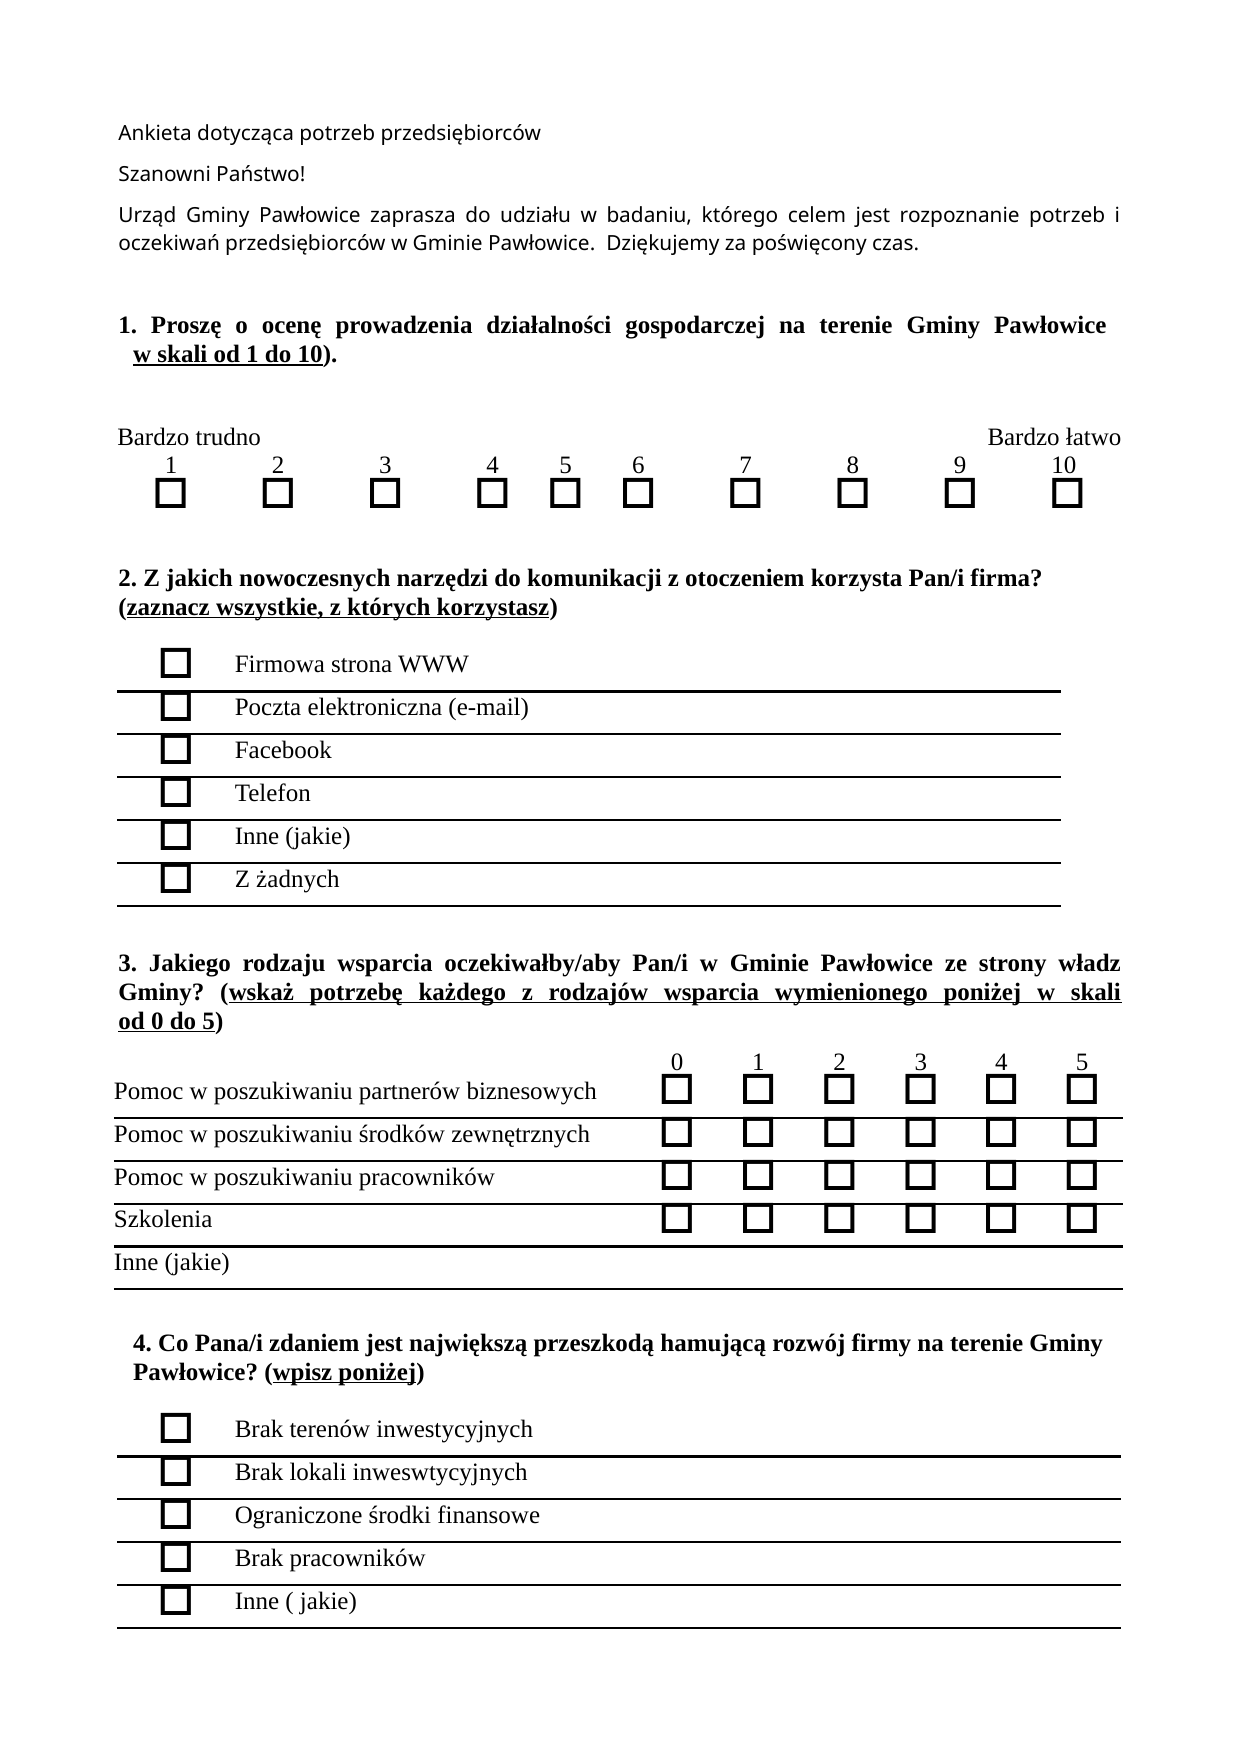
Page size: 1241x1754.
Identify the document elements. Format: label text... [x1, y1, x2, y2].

table_cell Inne ( jakie) [235, 1586, 1121, 1627]
table_cell 2  [224, 451, 332, 517]
table_cell  [636, 1119, 717, 1159]
table_cell  [961, 1076, 1041, 1117]
table_cell  [636, 1205, 717, 1245]
table_cell  [117, 693, 234, 733]
table_header 1 [718, 1047, 799, 1076]
table_cell  [117, 1500, 234, 1541]
table_cell  [1041, 1076, 1122, 1117]
table_cell Ograniczone środki finansowe [235, 1500, 1121, 1541]
table_cell Pomoc w poszukiwaniu środków zewnętrznych [114, 1119, 636, 1159]
table_cell [636, 1248, 717, 1288]
table_cell 1  [117, 451, 224, 517]
table_cell Brak lokali inweswtycyjnych [235, 1458, 1121, 1498]
table_cell  [117, 821, 234, 862]
table_header 4 [961, 1047, 1041, 1076]
table_cell  [961, 1205, 1041, 1245]
table_cell  [799, 1076, 880, 1117]
table_cell 4  [439, 451, 546, 517]
table_cell Inne (jakie) [114, 1248, 636, 1288]
text 3. Jakiego rodzaju wsparcia oczekiwałby/aby Pan/i w Gminie Pawłowice ze strony władz Gminy? (wskaż potrzebę każdego z rodzajów wsparcia wymienionego poniżej w skali od 0 do 5) [118, 948, 1122, 1034]
table_cell  [799, 1162, 880, 1202]
table_cell [718, 1248, 799, 1288]
table_cell 3  [332, 451, 439, 517]
table_header  [117, 650, 234, 690]
table_cell [585, 517, 692, 522]
table_header Bardzo trudno [117, 422, 582, 451]
text Szanowni Państwo! [118, 159, 1122, 187]
table_header 2 [799, 1047, 880, 1076]
table_header 5 [1041, 1047, 1122, 1076]
table_cell  [117, 1543, 234, 1584]
table_cell [799, 1248, 880, 1288]
table_cell  [880, 1076, 961, 1117]
table_cell 6  [585, 451, 692, 517]
table_cell [1041, 1248, 1122, 1288]
table_cell  [718, 1162, 799, 1202]
table_cell 5  [546, 451, 584, 517]
table_cell  [1041, 1205, 1122, 1245]
table_cell  [117, 864, 234, 905]
table_cell  [117, 1586, 234, 1627]
table_cell  [718, 1119, 799, 1159]
table_cell  [880, 1205, 961, 1245]
text 4. Co Pana/i zdaniem jest największą przeszkodą hamującą rozwój firmy na terenie Gminy Pawłowice? (wpisz poniżej) [133, 1328, 1122, 1386]
text Urząd Gminy Pawłowice zaprasza do udziału w badaniu, którego celem jest rozpoznanie potrzeb i oczekiwań przedsiębiorców w Gminie Pawłowice. Dziękujemy za poświęcony czas. [118, 200, 1122, 257]
table_cell 10  [1014, 451, 1121, 517]
table_cell  [117, 735, 234, 776]
table_cell Pomoc w poszukiwaniu partnerów biznesowych [114, 1076, 636, 1117]
table_cell Brak pracowników [235, 1543, 1121, 1584]
table_cell Pomoc w poszukiwaniu pracowników [114, 1162, 636, 1202]
table_cell Telefon [235, 778, 1061, 819]
table_cell  [718, 1205, 799, 1245]
table_cell  [718, 1076, 799, 1117]
table_cell [332, 517, 439, 522]
table_header 0 [636, 1047, 717, 1076]
table_cell  [961, 1162, 1041, 1202]
table_cell  [636, 1076, 717, 1117]
table_cell [546, 517, 582, 522]
table_cell  [1041, 1162, 1122, 1202]
text (zaznacz wszystkie, z których korzystasz) [118, 592, 1122, 621]
table_cell  [117, 778, 234, 819]
table_cell  [636, 1162, 717, 1202]
table_cell [439, 517, 546, 522]
table_cell Poczta elektroniczna (e-mail) [235, 693, 1061, 733]
table_header 3 [880, 1047, 961, 1076]
text 2. Z jakich nowoczesnych narzędzi do komunikacji z otoczeniem korzysta Pan/i firma? [118, 563, 1122, 592]
table_cell 7  [692, 451, 799, 517]
text 1. Proszę o ocenę prowadzenia działalności gospodarczej na terenie Gminy Pawłowice w skali od 1 do 10). [118, 311, 1122, 368]
table_cell [224, 517, 332, 522]
table_header  [117, 1415, 234, 1455]
table_header Bardzo łatwo [582, 422, 1121, 451]
table_cell Inne (jakie) [235, 821, 1061, 862]
table_cell Facebook [235, 735, 1061, 776]
table_cell [799, 517, 906, 522]
table_cell  [799, 1205, 880, 1245]
table_cell  [117, 1458, 234, 1498]
table_cell 8  [799, 451, 906, 517]
table_header Firmowa strona WWW [235, 650, 1061, 690]
table_cell [1014, 517, 1121, 522]
table_cell Z żadnych [235, 864, 1061, 905]
table_cell [961, 1248, 1041, 1288]
table_cell  [880, 1162, 961, 1202]
text Ankieta dotycząca potrzeb przedsiębiorców [118, 118, 1122, 147]
table_cell [880, 1248, 961, 1288]
table_cell [906, 517, 1014, 522]
table_cell [117, 517, 224, 522]
table_header [114, 1047, 636, 1076]
table_cell [692, 517, 799, 522]
table_cell  [1041, 1119, 1122, 1159]
table_cell 9  [906, 451, 1014, 517]
table_cell  [799, 1119, 880, 1159]
table_cell  [880, 1119, 961, 1159]
table_cell  [961, 1119, 1041, 1159]
table_cell Szkolenia [114, 1205, 636, 1245]
table_header Brak terenów inwestycyjnych [235, 1415, 1121, 1455]
